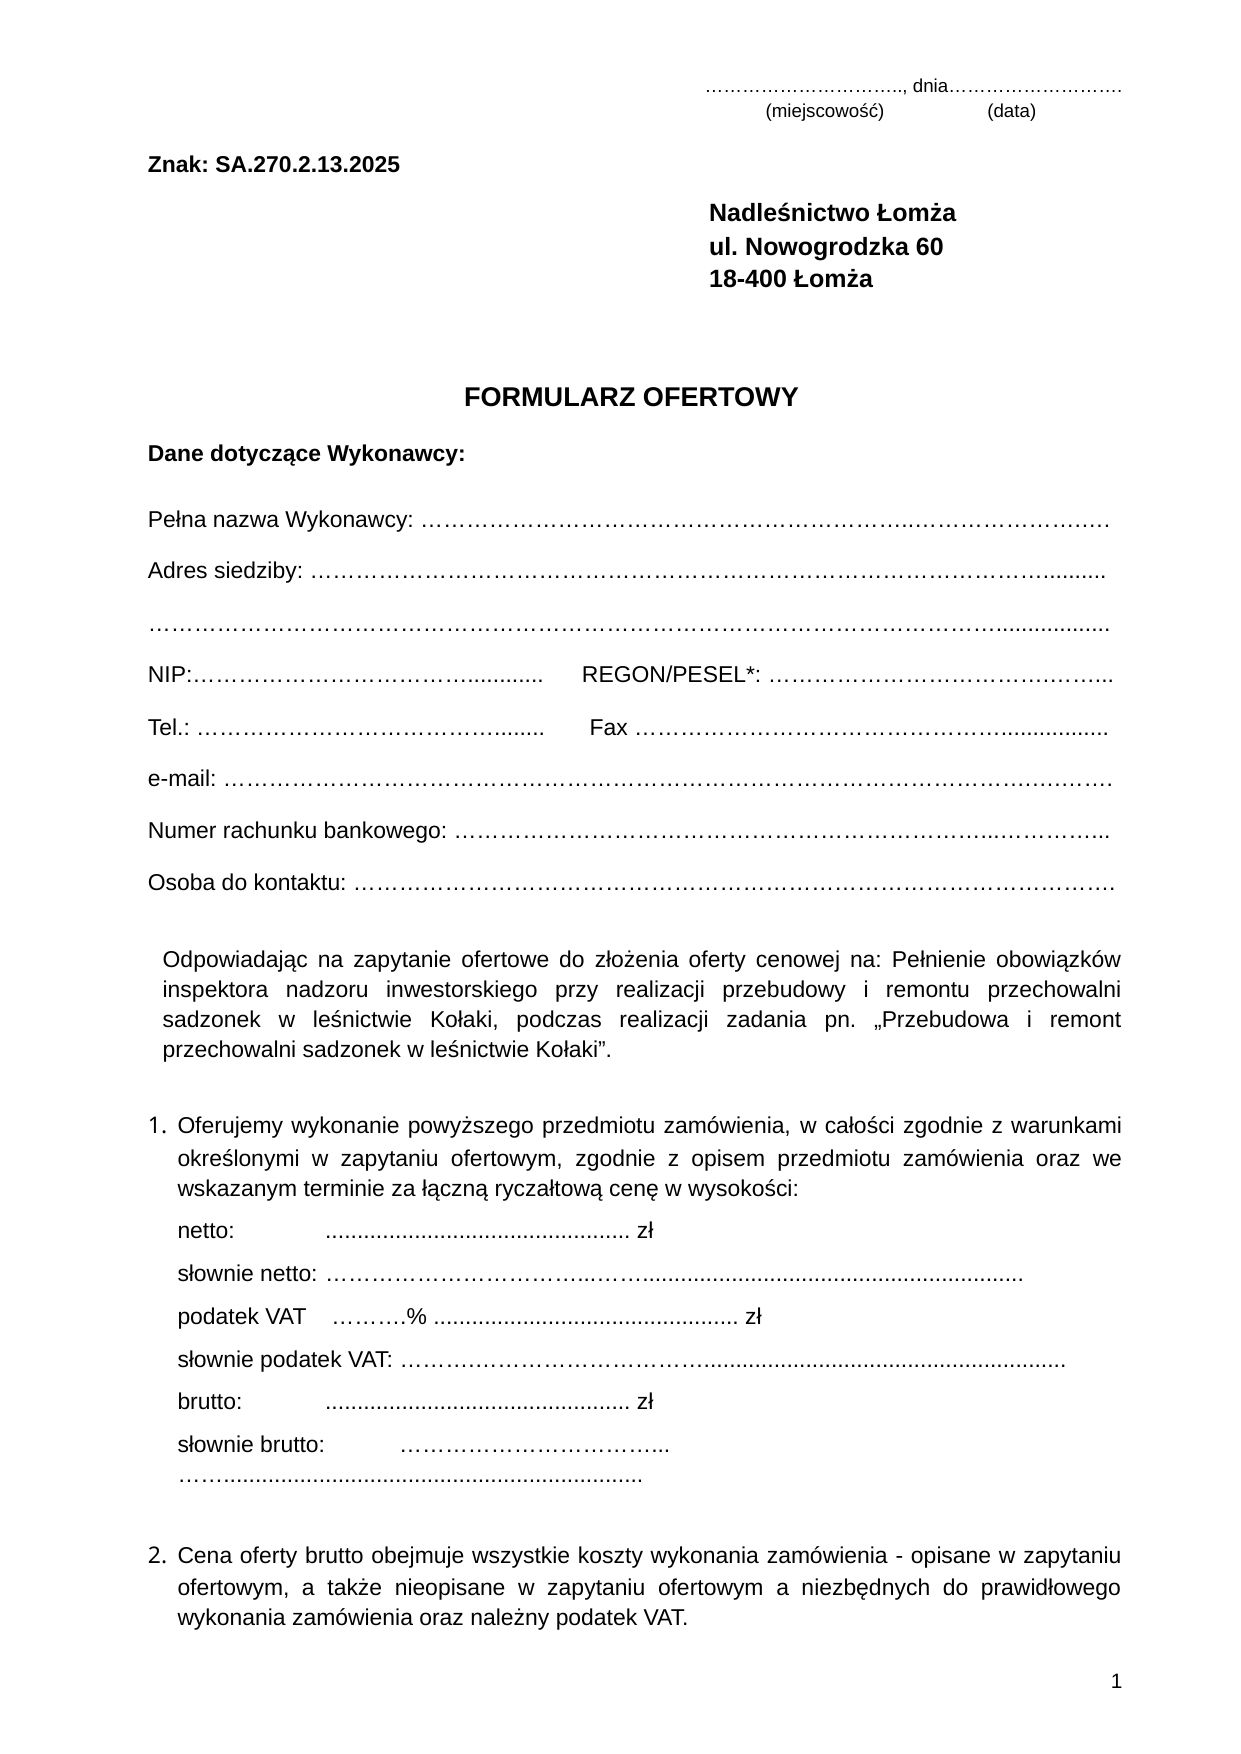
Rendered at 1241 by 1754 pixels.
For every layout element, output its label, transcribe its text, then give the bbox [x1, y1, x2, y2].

list Oferujemy wykonanie powyższego przedmiotu zamówienia, w całości zgodnie z warunkami określonymi w zapytaniu ofertowym, zgodnie z opisem przedmiotu zamówienia oraz we wskazanym terminie za łączną ryczałtową cenę w wysokości: [148, 1109, 1122, 1201]
text Znak: SA.270.2.13.2025 [148, 151, 1122, 177]
list słownie netto: ……………………………...……............................................................ [177, 1260, 1122, 1286]
text Odpowiadając na zapytanie ofertowe do złożenia oferty cenowej na: Pełnienie obowiązków inspektora nadzoru inwestorskiego przy realizacji przebudowy i remontu przechowalni sadzonek w leśnictwie Kołaki, podczas realizacji zadania pn. „Przebudowa i remont przechowalni sadzonek w leśnictwie Kołaki”. [162, 946, 1122, 1063]
list Cena oferty brutto obejmuje wszystkie koszty wykonania zamówienia - opisane w zapytaniu ofertowym, a także nieopisane w zapytaniu ofertowym a niezbędnych do prawidłowego wykonania zamówienia oraz należny podatek VAT. [148, 1539, 1122, 1631]
text Adres siedziby: …………………………………………………………………………………….......... [148, 557, 1122, 584]
text Nadleśnictwo Łomża [709, 198, 1122, 227]
text ………………………….., dnia………………………. [679, 74, 1122, 96]
text Tel.: …………………………………........ Fax …………………………………………................. [148, 713, 1122, 740]
text FORMULARZ OFERTOWY [148, 381, 1122, 413]
text Numer rachunku bankowego: ……………………………………………………………...…………... [148, 817, 1122, 844]
text 18-400 Łomża [709, 264, 1122, 293]
text ul. Nowogrodzka 60 [709, 231, 1122, 260]
list słownie brutto: ……………………………...…….................................................................. [177, 1431, 1122, 1487]
text e-mail: …………………………………………………………………………………………….….……. [148, 765, 1122, 792]
text podatek VAT ……….% ................................................ zł [177, 1303, 1122, 1329]
text brutto: ................................................ zł [177, 1388, 1122, 1414]
text Osoba do kontaktu: ………………………………………………………………………………………. [148, 869, 1122, 896]
text Dane dotyczące Wykonawcy: [148, 440, 1122, 467]
text Pełna nazwa Wykonawcy: ………………………………………………………..………………….…. [148, 506, 1122, 532]
text ………………………………………………………………………………………………….................. [148, 609, 1122, 636]
text (miejscowość) (data) [679, 99, 1122, 121]
text NIP:………………………………............ REGON/PESEL*: ……………………………….……... [148, 661, 1122, 688]
list słownie podatek VAT: ……….…………………………......................................................... [177, 1346, 1122, 1372]
list netto: ................................................ zł [177, 1217, 1122, 1244]
